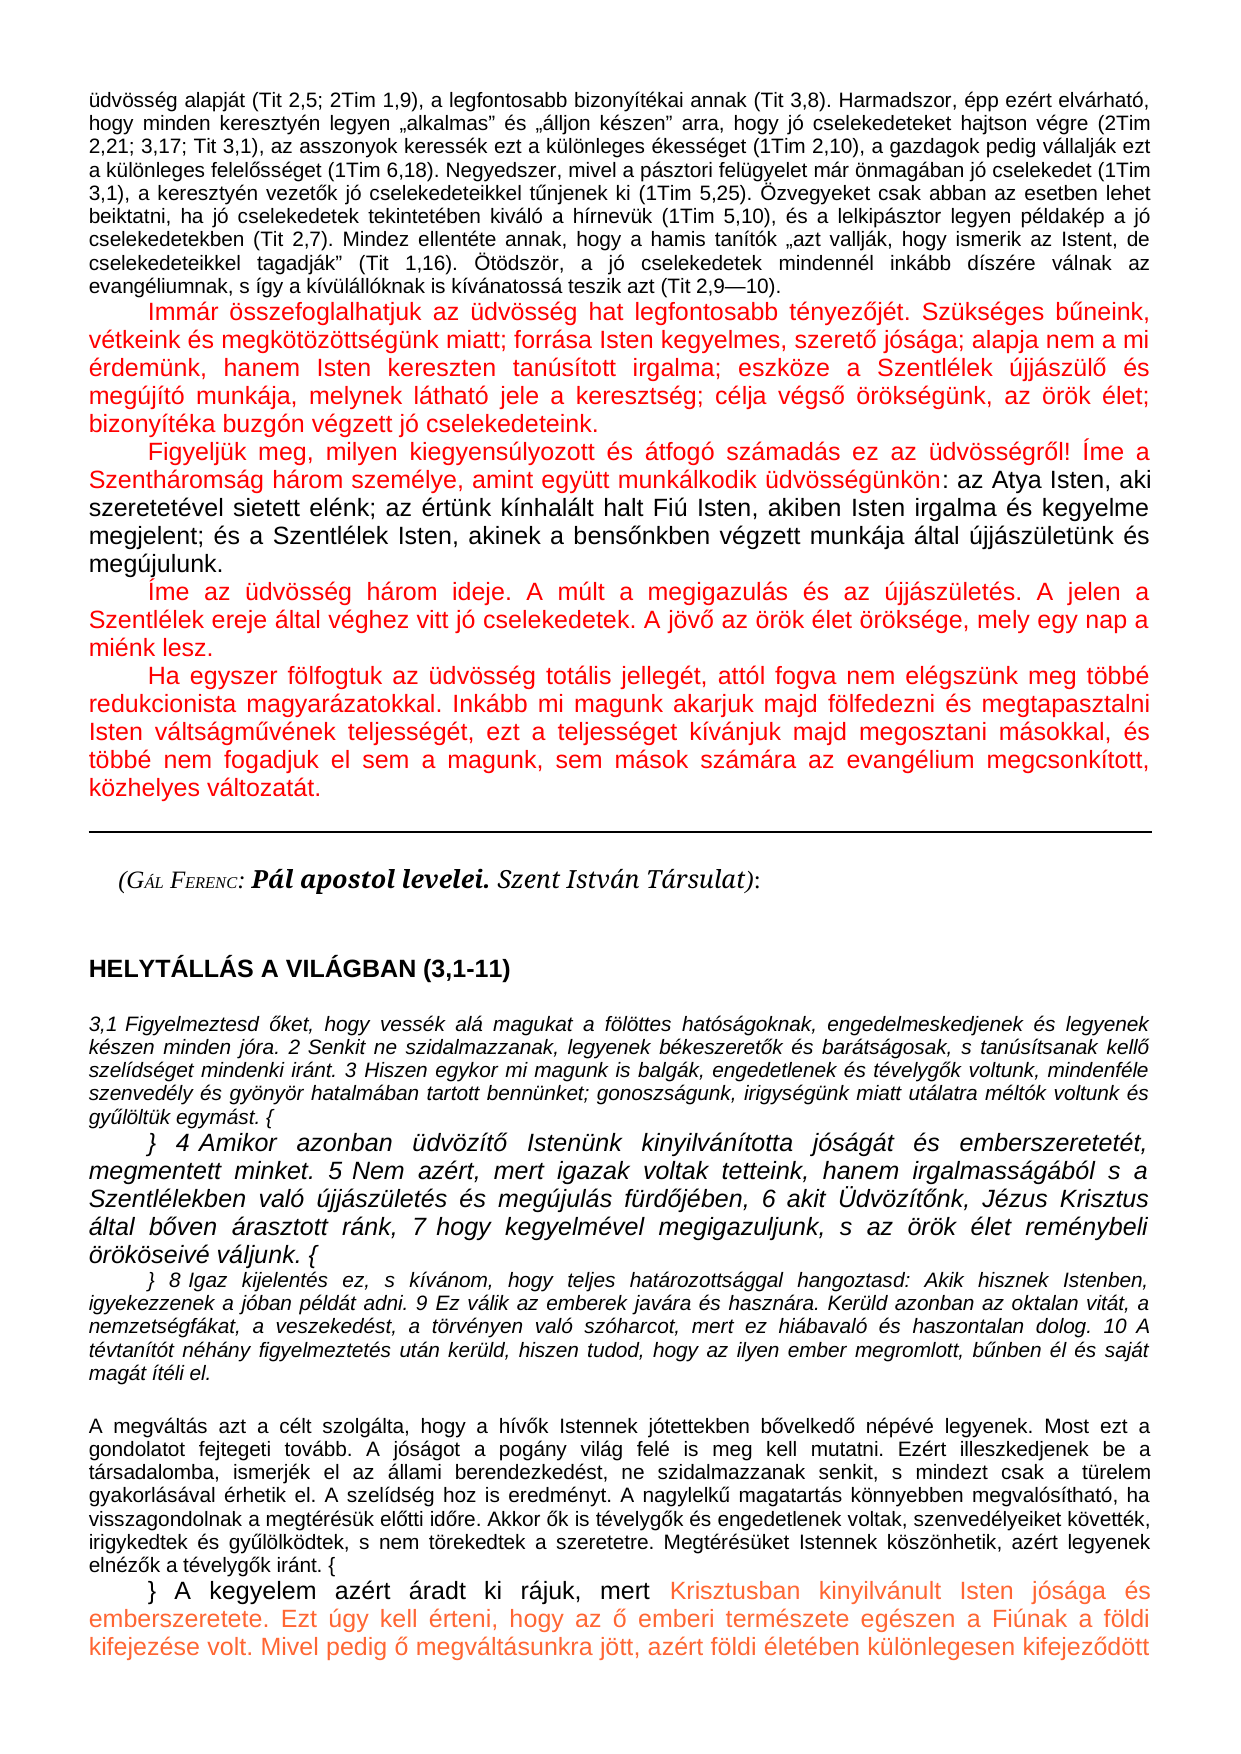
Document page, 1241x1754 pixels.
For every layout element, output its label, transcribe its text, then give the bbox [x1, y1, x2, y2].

text } 8 Igaz kijelentés ez, s kívánom, hogy teljes határozottsággal hangoztasd: Akik hisznek Istenben, igyekezzenek a jóban példát adni. 9 Ez válik az emberek javára és hasznára. Kerüld azonban az oktalan vitát, a nemzetségfákat, a veszekedést, a törvényen való szóharcot, mert ez hiábavaló és haszontalan dolog. 10 A tévtanítót néhány figyelmeztetés után kerüld, hiszen tudod, hogy az ilyen ember megromlott, bűnben él és saját magát ítéli el. [88, 1269, 1152, 1385]
text Immár összefoglalhatjuk az üdvösség hat legfontosabb tényezőjét. Szükséges bűneink, vétkeink és megkötözöttségünk miatt; forrása Isten kegyelmes, szerető jósága; alapja nem a mi érdemünk, hanem Isten kereszten tanúsított irgalma; eszköze a Szentlélek újjászülő és megújító munkája, melynek látható jele a keresztség; célja végső örökségünk, az örök élet; bizonyítéka buzgón végzett jó cselekedeteink. [88, 298, 1152, 438]
text } 4 Amikor azonban üdvözítő Istenünk kinyilvánította jóságát és emberszeretetét, megmentett minket. 5 Nem azért, mert igazak voltak tetteink, hanem irgalmasságából s a Szentlélekben való újjászületés és megújulás fürdőjében, 6 akit Üdvözítőnk, Jézus Krisztus által bőven árasztott ránk, 7 hogy kegyelmével megigazuljunk, s az örök élet reménybeli örököseivé váljunk. { [88, 1128, 1152, 1269]
text 3,1 Figyelmeztesd őket, hogy vessék alá magukat a fölöttes hatóságoknak, engedelmeskedjenek és legyenek készen minden jóra. 2 Senkit ne szidalmazzanak, legyenek békeszeretők és barátságosak, s tanúsítsanak kellő szelídséget mindenki iránt. 3 Hiszen egykor mi magunk is balgák, engedetlenek és tévelygők voltunk, mindenféle szenvedély és gyönyör hatalmában tartott bennünket; gonoszságunk, irigységünk miatt utálatra méltók voltunk és gyűlöltük egymást. { [88, 1012, 1152, 1128]
text } A kegyelem azért áradt ki rájuk, mert Krisztusban kinyilvánult Isten jósága és emberszeretete. Ezt úgy kell érteni, hogy az ő emberi természete egészen a Fiúnak a földi kifejezése volt. Mivel pedig ő megváltásunkra jött, azért földi életében különlegesen kifejeződött [88, 1577, 1152, 1661]
text Ha egyszer fölfogtuk az üdvösség totális jellegét, attól fogva nem elégszünk meg többé redukcionista magyarázatokkal. Inkább mi magunk akarjuk majd fölfedezni és megtapasztalni Isten váltságművének teljességét, ezt a teljességet kívánjuk majd megosztani másokkal, és többé nem fogadjuk el sem a magunk, sem mások számára az evangélium megcsonkított, közhelyes változatát. [88, 662, 1152, 802]
text Íme az üdvösség három ideje. A múlt a megigazulás és az újjászületés. A jelen a Szentlélek ereje által véghez vitt jó cselekedetek. A jövő az örök élet öröksége, mely egy nap a miénk lesz. [88, 578, 1152, 662]
text üdvösség alapját (Tit 2,5; 2Tim 1,9), a legfontosabb bizonyítékai annak (Tit 3,8). Harmadszor, épp ezért elvárható, hogy minden keresztyén legyen „alkalmas” és „álljon készen” arra, hogy jó cselekedeteket hajtson végre (2Tim 2,21; 3,17; Tit 3,1), az asszonyok keressék ezt a különleges ékességet (1Tim 2,10), a gazdagok pedig vállalják ezt a különleges felelősséget (1Tim 6,18). Negyedszer, mivel a pásztori felügyelet már önmagában jó cselekedet (1Tim 3,1), a keresztyén vezetők jó cselekedeteikkel tűnjenek ki (1Tim 5,25). Özvegyeket csak abban az esetben lehet beiktatni, ha jó cselekedetek tekintetében kiváló a hírnevük (1Tim 5,10), és a lelkipásztor legyen példakép a jó cselekedetekben (Tit 2,7). Mindez ellentéte annak, hogy a hamis tanítók „azt vallják, hogy ismerik az Istent, de cselekedeteikkel tagadják” (Tit 1,16). Ötödször, a jó cselekedetek mindennél inkább díszére válnak az evangéliumnak, s így a kívülállóknak is kívánatossá teszik azt (Tit 2,9—10). [88, 88, 1152, 298]
text (Gál Ferenc: Pál apostol levelei. Szent István Társulat): [88, 832, 1152, 925]
text A megváltás azt a célt szolgálta, hogy a hívők Istennek jótettekben bővelkedő népévé legyenek. Most ezt a gondolatot fejtegeti tovább. A jóságot a pogány világ felé is meg kell mutatni. Ezért illeszkedjenek be a társadalomba, ismerjék el az állami berendezkedést, ne szidalmazzanak senkit, s mindezt csak a türelem gyakorlásával érhetik el. A szelídség hoz is eredményt. A nagylelkű magatartás könnyebben megvalósítható, ha visszagondolnak a megtérésük előtti időre. Akkor ők is tévelygők és engedetlenek voltak, szenvedélyeiket követték, irigykedtek és gyűlölködtek, s nem törekedtek a szeretetre. Megtérésüket Istennek köszönhetik, azért legyenek elnézők a tévelygők iránt. { [88, 1414, 1152, 1577]
text HELYTÁLLÁS A VILÁGBAN (3,1-11) [88, 955, 1152, 983]
text Figyeljük meg, milyen kiegyensúlyozott és átfogó számadás ez az üdvösségről! Íme a Szentháromság három személye, amint együtt munkálkodik üdvösségünkön: az Atya Isten, aki szeretetével sietett elénk; az értünk kínhalált halt Fiú Isten, akiben Isten irgalma és kegyelme megjelent; és a Szentlélek Isten, akinek a bensőnkben végzett munkája által újjászületünk és megújulunk. [88, 438, 1152, 578]
